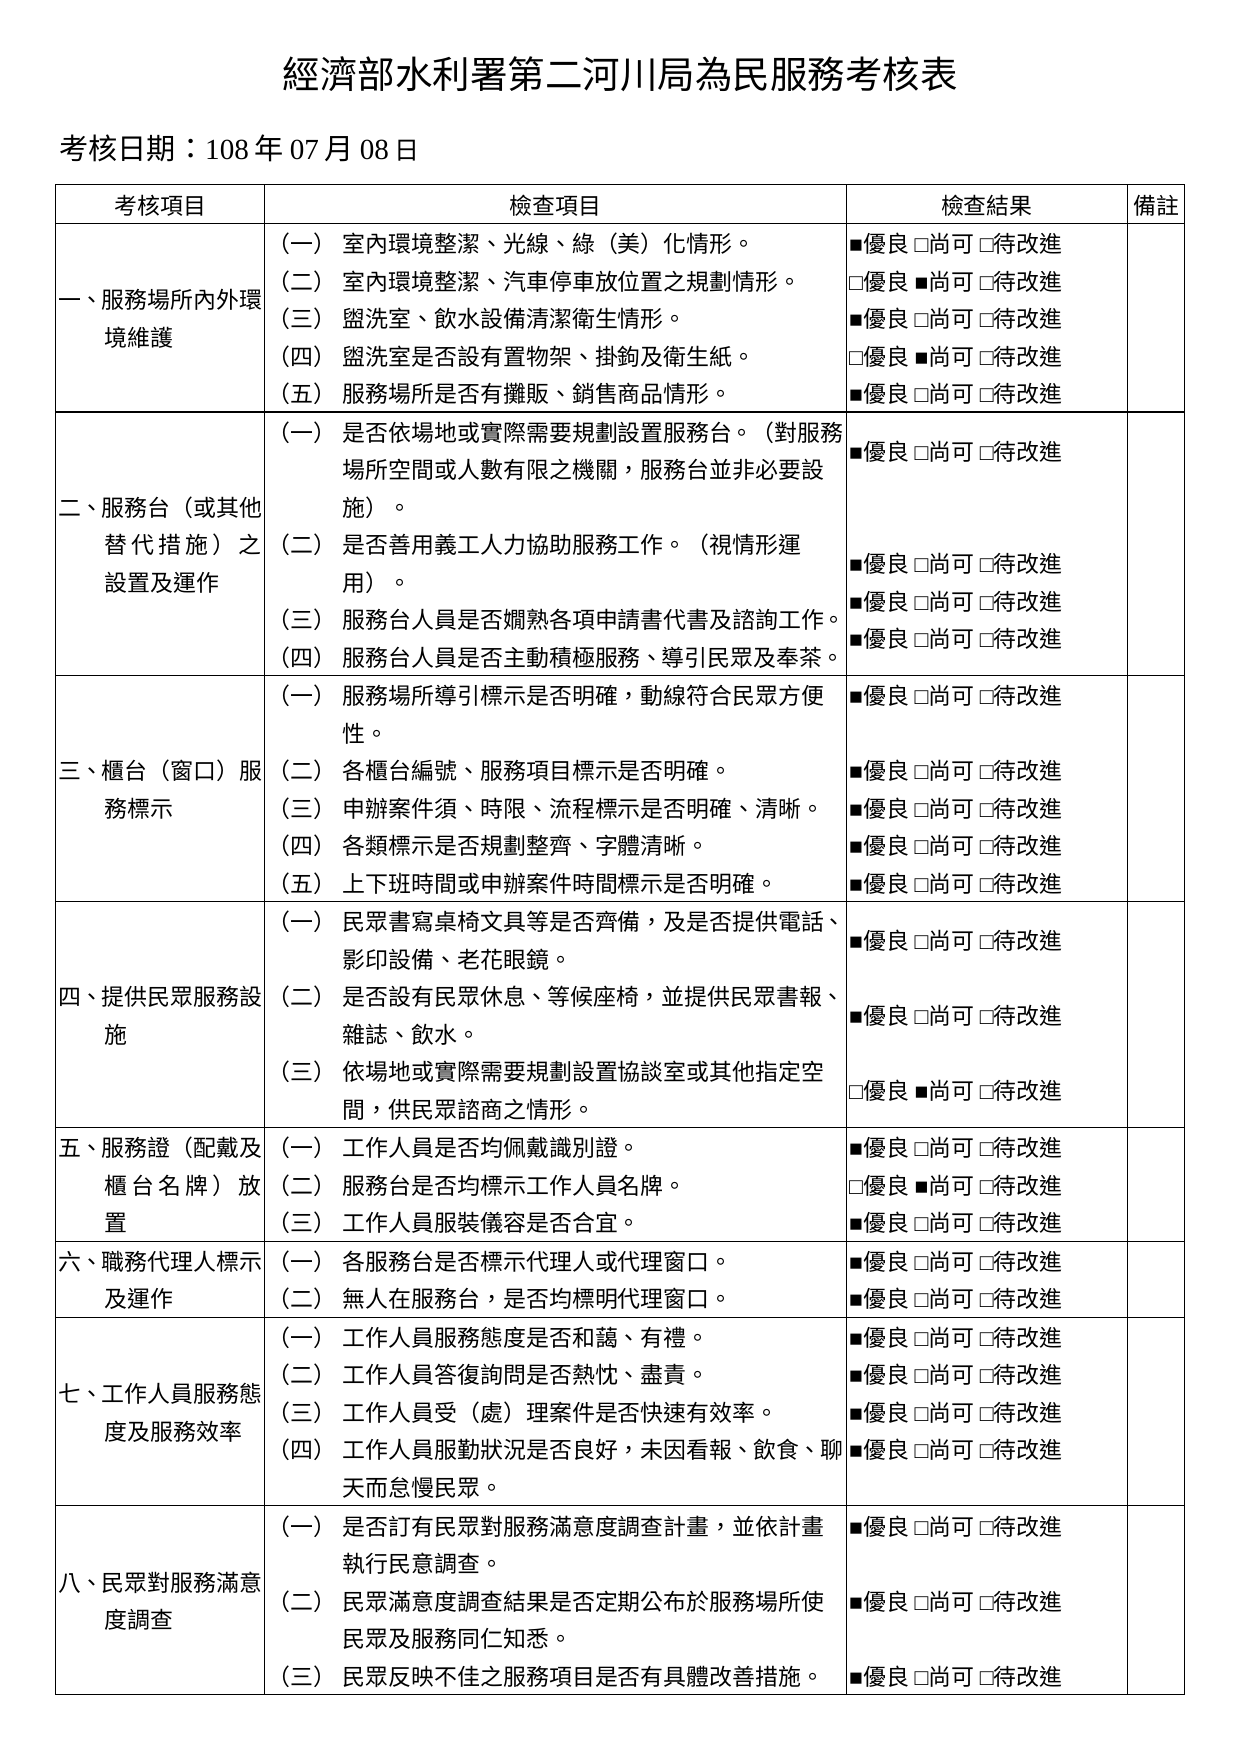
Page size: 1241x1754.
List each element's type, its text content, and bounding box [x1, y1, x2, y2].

table_cell ■優良 □尚可 □待改進 ■優良 □尚可 □待改進 ■優良 □尚可 □待改進 ■優良 □尚可 □待改進 [847, 1318, 1127, 1505]
table_cell 一、服務場所內外環境維護 [56, 224, 264, 411]
table_header 檢查項目 [265, 185, 846, 223]
table_cell 工作人員是否均佩戴識別證。 服務台是否均標示工作人員名牌。 工作人員服裝儀容是否合宜。 [265, 1128, 846, 1241]
table_cell 室內環境整潔、光線、綠（美）化情形。 室內環境整潔、汽車停車放位置之規劃情形。 盥洗室、飲水設備清潔衛生情形。 盥洗室是否設有置物架、掛鉤及衛生紙。 服務場所是否有攤販、銷售商品情形。 [265, 224, 846, 411]
table_cell ■優良 □尚可 □待改進 ■優良 □尚可 □待改進 □優良 ■尚可 □待改進 [847, 902, 1127, 1127]
text 經濟部水利署第二河川局為民服務考核表 [59, 34, 1181, 109]
table_cell 三、櫃台（窗口）服務標示 [56, 676, 264, 901]
table_cell [1128, 1242, 1184, 1317]
table_cell 二、服務台（或其他替代措施）之設置及運作 [56, 413, 264, 675]
table_header 考核項目 [56, 185, 264, 223]
table_cell [1128, 1318, 1184, 1505]
table_cell ■優良 □尚可 □待改進 ■優良 □尚可 □待改進 ■優良 □尚可 □待改進 [847, 1506, 1127, 1694]
text 考核日期：108年07月08日 [59, 109, 1181, 184]
table_cell [1128, 1506, 1184, 1694]
table_header 備註 [1128, 185, 1184, 223]
table_cell 八、民眾對服務滿意度調查 [56, 1506, 264, 1694]
table_cell 民眾書寫桌椅文具等是否齊備，及是否提供電話、影印設備、老花眼鏡。 是否設有民眾休息、等候座椅，並提供民眾書報、雜誌、飲水。 依場地或實際需要規劃設置協談室或其他指定空間，供民眾諮商之情形。 [265, 902, 846, 1127]
table_cell ■優良 □尚可 □待改進 ■優良 □尚可 □待改進 ■優良 □尚可 □待改進 ■優良 □尚可 □待改進 ■優良 □尚可 □待改進 [847, 676, 1127, 901]
table_cell [1128, 413, 1184, 675]
table_header 檢查結果 [847, 185, 1127, 223]
table_cell 是否依場地或實際需要規劃設置服務台。（對服務場所空間或人數有限之機關，服務台並非必要設施）。 是否善用義工人力協助服務工作。（視情形運用）。 服務台人員是否嫺熟各項申請書代書及諮詢工作。 服務台人員是否主動積極服務、導引民眾及奉茶。 [265, 413, 846, 675]
table_cell 是否訂有民眾對服務滿意度調查計畫，並依計畫執行民意調查。 民眾滿意度調查結果是否定期公布於服務場所使民眾及服務同仁知悉。 民眾反映不佳之服務項目是否有具體改善措施。 [265, 1506, 846, 1694]
table_cell 服務場所導引標示是否明確，動線符合民眾方便性。 各櫃台編號、服務項目標示是否明確。 申辦案件須、時限、流程標示是否明確、清晰。 各類標示是否規劃整齊、字體清晰。 上下班時間或申辦案件時間標示是否明確。 [265, 676, 846, 901]
table_cell ■優良 □尚可 □待改進 ■優良 □尚可 □待改進 [847, 1242, 1127, 1317]
table_cell 七、工作人員服務態度及服務效率 [56, 1318, 264, 1505]
table_cell ■優良 □尚可 □待改進 ■優良 □尚可 □待改進 ■優良 □尚可 □待改進 ■優良 □尚可 □待改進 [847, 413, 1127, 675]
table_cell 工作人員服務態度是否和藹、有禮。 工作人員答復詢問是否熱忱、盡責。 工作人員受（處）理案件是否快速有效率。 工作人員服勤狀況是否良好，未因看報、飲食、聊天而怠慢民眾。 [265, 1318, 846, 1505]
table_cell [1128, 902, 1184, 1127]
table_cell 五、服務證（配戴及櫃台名牌）放置 [56, 1128, 264, 1241]
table_cell 各服務台是否標示代理人或代理窗口。 無人在服務台，是否均標明代理窗口。 [265, 1242, 846, 1317]
table_cell ■優良 □尚可 □待改進 □優良 ■尚可 □待改進 ■優良 □尚可 □待改進 □優良 ■尚可 □待改進 ■優良 □尚可 □待改進 [847, 224, 1127, 411]
table_cell [1128, 1128, 1184, 1241]
table_cell [1128, 676, 1184, 901]
table_cell ■優良 □尚可 □待改進 □優良 ■尚可 □待改進 ■優良 □尚可 □待改進 [847, 1128, 1127, 1241]
table_cell 六、職務代理人標示及運作 [56, 1242, 264, 1317]
table_cell [1128, 224, 1184, 411]
table_cell 四、提供民眾服務設施 [56, 902, 264, 1127]
